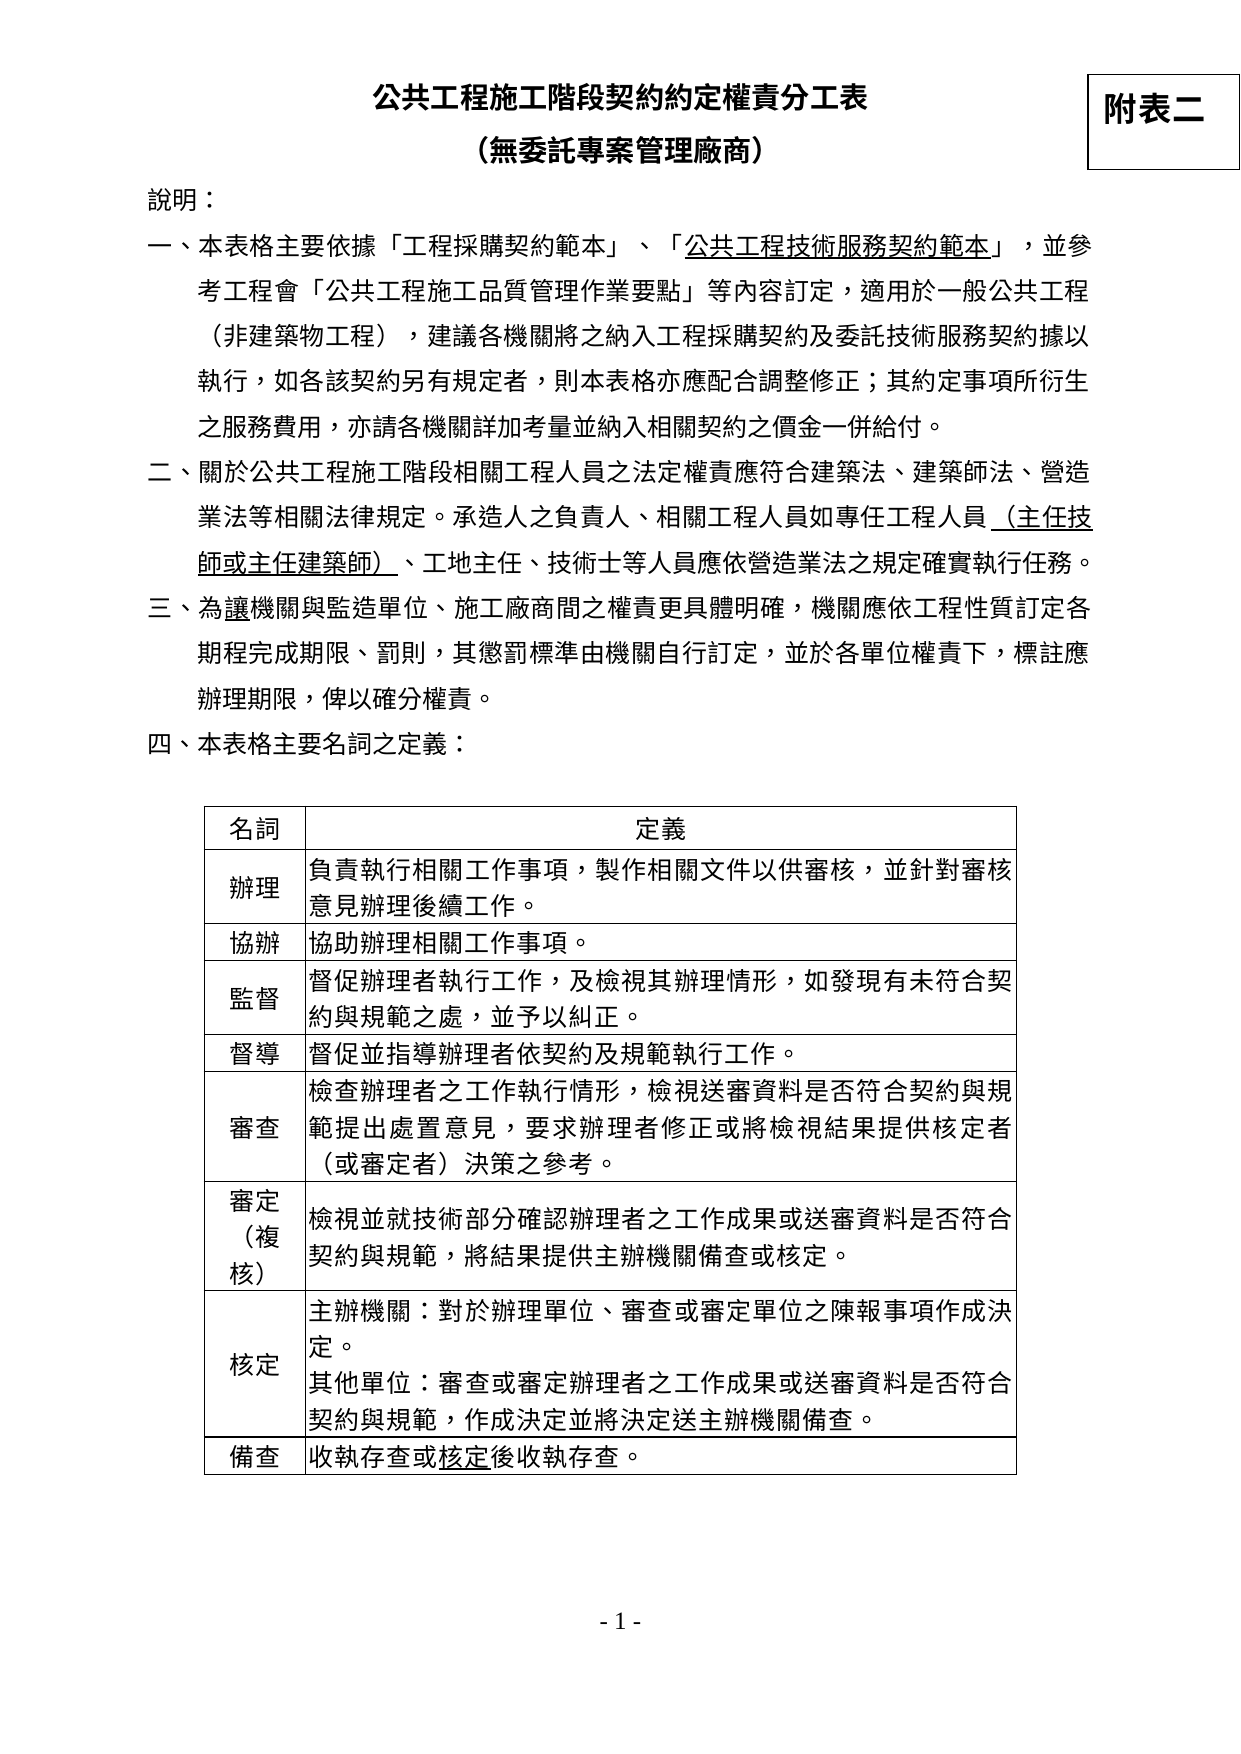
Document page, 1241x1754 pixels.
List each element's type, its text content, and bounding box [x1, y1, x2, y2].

table_cell 協助辦理相關工作事項。 [306, 924, 1016, 960]
table_cell 檢查辦理者之工作執行情形，檢視送審資料是否符合契約與規範提出處置意見，要求辦理者修正或將檢視結果提供核定者（或審定者）決策之參考。 [306, 1072, 1016, 1181]
table_cell 審查 [205, 1072, 305, 1181]
table_cell 收執存查或核定後收執存查。 [306, 1438, 1016, 1474]
table_cell 督導 [205, 1035, 305, 1071]
text 二、關於公共工程施工階段相關工程人員之法定權責應符合建築法、建築師法、營造業法等相關法律規定。承造人之負責人、相關工程人員如專任工程人員（主任技師或主任建築師）、工地主任、技術士等人員應依營造業法之規定確實執行任務。 [148, 452, 1092, 579]
text 附表二 [1103, 82, 1223, 131]
text 三、為讓機關與監造單位、施工廠商間之權責更具體明確，機關應依工程性質訂定各期程完成期限、罰則，其懲罰標準由機關自行訂定，並於各單位權責下，標註應辦理期限，俾以確分權責。 [148, 588, 1092, 715]
table_cell 督促辦理者執行工作，及檢視其辦理情形，如發現有未符合契約與規範之處，並予以糾正。 [306, 961, 1016, 1033]
text 一、本表格主要依據「工程採購契約範本」、「公共工程技術服務契約範本」，並參考工程會「公共工程施工品質管理作業要點」等內容訂定，適用於一般公共工程（非建築物工程），建議各機關將之納入工程採購契約及委託技術服務契約據以執行，如各該契約另有規定者，則本表格亦應配合調整修正；其約定事項所衍生之服務費用，亦請各機關詳加考量並納入相關契約之價金一併給付。 [148, 226, 1092, 443]
table_cell 備查 [205, 1438, 305, 1474]
table_cell 主辦機關：對於辦理單位、審查或審定單位之陳報事項作成決定。 其他單位：審查或審定辦理者之工作成果或送審資料是否符合契約與規範，作成決定並將決定送主辦機關備查。 [306, 1291, 1016, 1436]
table_cell 核定 [205, 1291, 305, 1436]
text 公共工程施工階段契約約定權責分工表 [148, 75, 1087, 117]
text 說明： [148, 181, 1092, 217]
text （無委託專案管理廠商） [148, 128, 1087, 170]
table_cell 辦理 [205, 850, 305, 923]
table_cell 監督 [205, 961, 305, 1033]
text 四、本表格主要名詞之定義： [148, 724, 1092, 761]
table_cell 協辦 [205, 924, 305, 960]
table_cell 檢視並就技術部分確認辦理者之工作成果或送審資料是否符合契約與規範，將結果提供主辦機關備查或核定。 [306, 1182, 1016, 1290]
table_header 名詞 [205, 807, 305, 849]
table_cell 負責執行相關工作事項，製作相關文件以供審核，並針對審核意見辦理後續工作。 [306, 850, 1016, 923]
table_header 定義 [306, 807, 1016, 849]
text [1089, 75, 1239, 169]
table_cell 審定 （複核） [205, 1182, 305, 1290]
table_cell 督促並指導辦理者依契約及規範執行工作。 [306, 1035, 1016, 1071]
